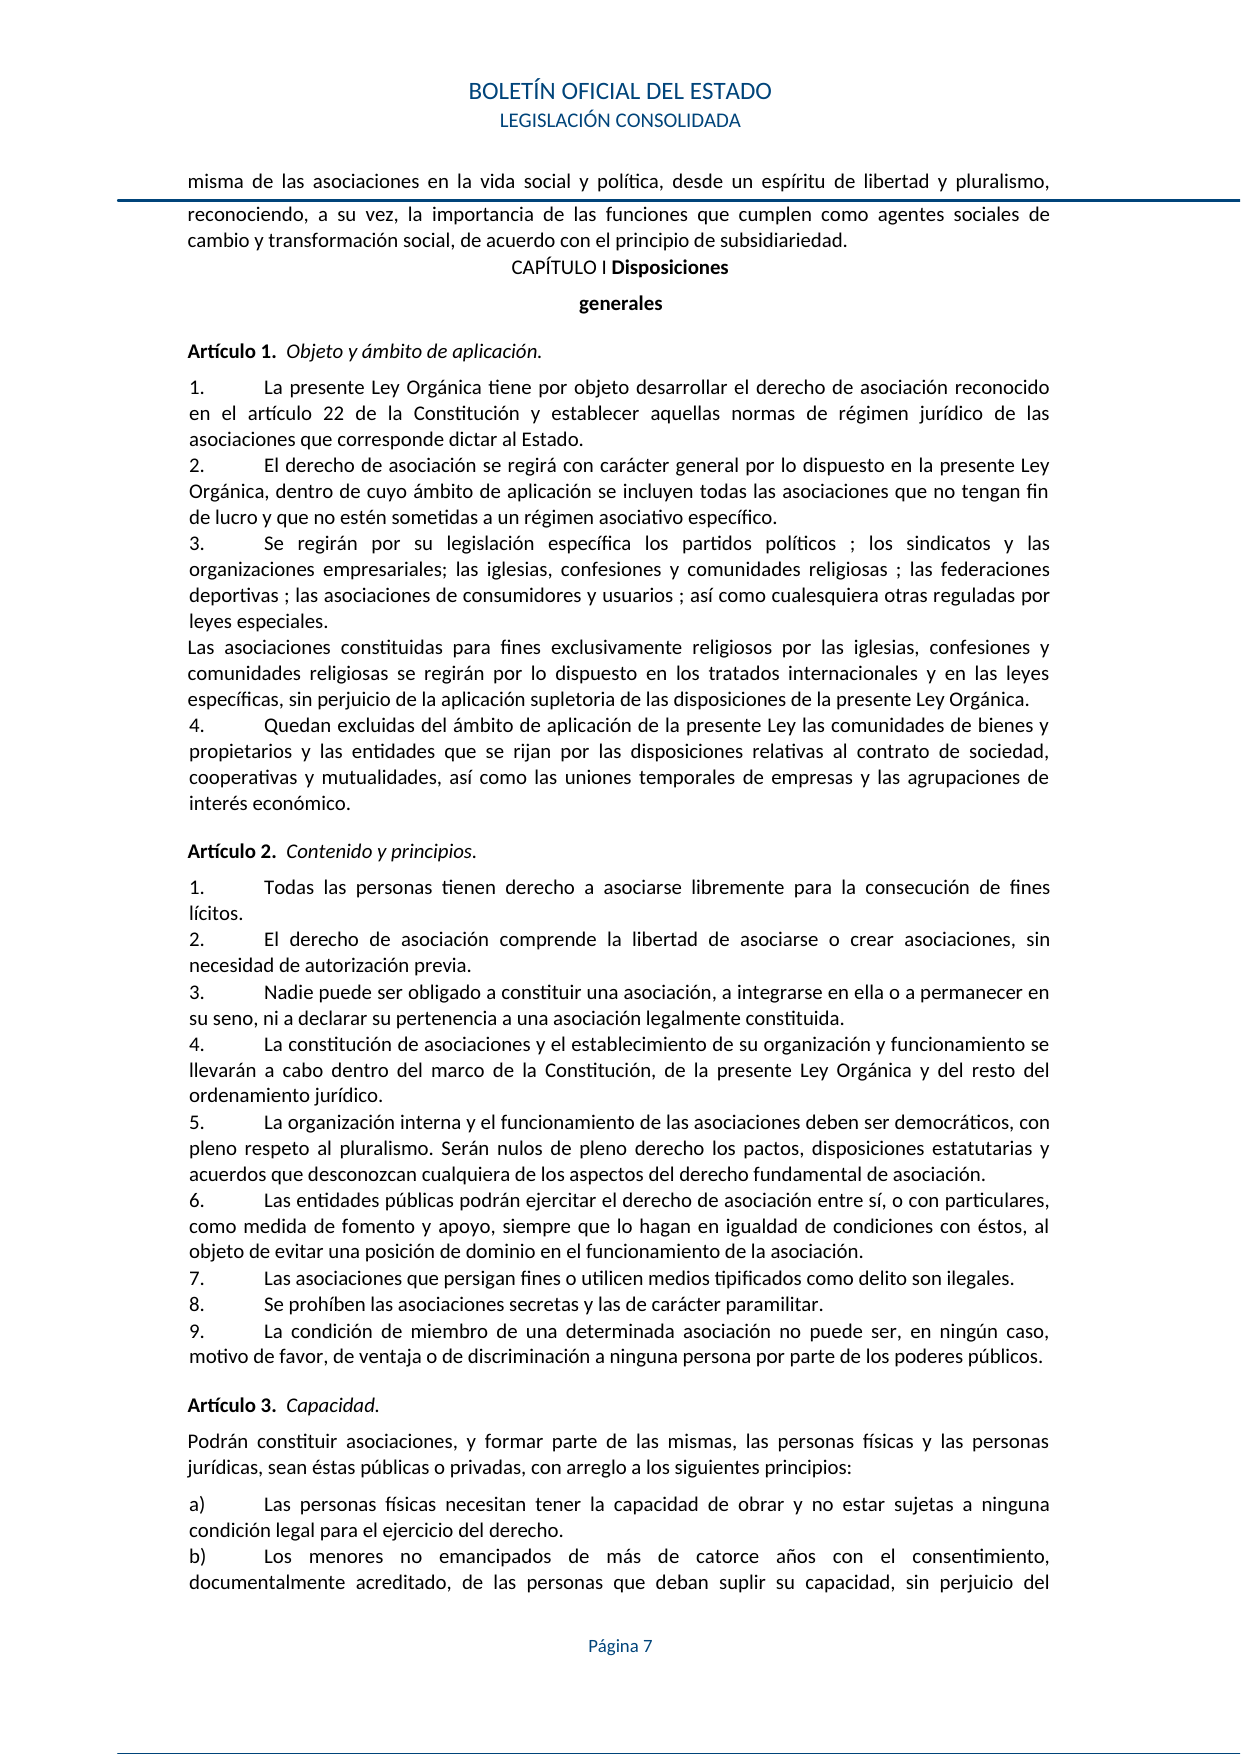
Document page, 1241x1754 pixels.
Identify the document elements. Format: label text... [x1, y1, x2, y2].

list Las personas físicas necesitan tener la capacidad de obrar y no estar sujetas a ninguna condición legal para el ejercicio del derecho. [189, 1491, 1051, 1543]
list Todas las personas tienen derecho a asociarse libremente para la consecución de fines lícitos. [189, 874, 1051, 926]
text Artículo 2. Contenido y principios. [187, 838, 1051, 864]
list El derecho de asociación se regirá con carácter general por lo dispuesto en la presente Ley Orgánica, dentro de cuyo ámbito de aplicación se incluyen todas las asociaciones que no tengan fin de lucro y que no estén sometidas a un régimen asociativo específico. [189, 452, 1051, 529]
text CAPÍTULO I Disposiciones generales [492, 254, 749, 316]
list Se prohíben las asociaciones secretas y las de carácter paramilitar. [189, 1291, 1051, 1317]
list La constitución de asociaciones y el establecimiento de su organización y funcionamiento se llevarán a cabo dentro del marco de la Constitución, de la presente Ley Orgánica y del resto del ordenamiento jurídico. [189, 1031, 1051, 1108]
list Se regirán por su legislación específica los partidos políticos ; los sindicatos y las organizaciones empresariales; las iglesias, confesiones y comunidades religiosas ; las federaciones deportivas ; las asociaciones de consumidores y usuarios ; así como cualesquiera otras reguladas por leyes especiales. [189, 530, 1051, 633]
text Artículo 3. Capacidad. [187, 1392, 1051, 1417]
list El derecho de asociación comprende la libertad de asociarse o crear asociaciones, sin necesidad de autorización previa. [189, 927, 1051, 978]
list Las asociaciones que persigan fines o utilicen medios tipificados como delito son ilegales. [189, 1265, 1051, 1291]
list La condición de miembro de una determinada asociación no puede ser, en ningún caso, motivo de favor, de ventaja o de discriminación a ninguna persona por parte de los poderes públicos. [189, 1318, 1051, 1369]
text reconociendo, a su vez, la importancia de las funciones que cumplen como agentes sociales de cambio y transformación social, de acuerdo con el principio de subsidiariedad. [187, 202, 1051, 253]
list Nadie puede ser obligado a constituir una asociación, a integrarse en ella o a permanecer en su seno, ni a declarar su pertenencia a una asociación legalmente constituida. [189, 979, 1051, 1030]
list Los menores no emancipados de más de catorce años con el consentimiento, documentalmente acreditado, de las personas que deban suplir su capacidad, sin perjuicio del [189, 1544, 1051, 1595]
list La organización interna y el funcionamiento de las asociaciones deben ser democráticos, con pleno respeto al pluralismo. Serán nulos de pleno derecho los pactos, disposiciones estatutarias y acuerdos que desconozcan cualquiera de los aspectos del derecho fundamental de asociación. [189, 1109, 1051, 1186]
list Las entidades públicas podrán ejercitar el derecho de asociación entre sí, o con particulares, como medida de fomento y apoyo, siempre que lo hagan en igualdad de condiciones con éstos, al objeto de evitar una posición de dominio en el funcionamiento de la asociación. [189, 1187, 1051, 1264]
list Quedan excluidas del ámbito de aplicación de la presente Ley las comunidades de bienes y propietarios y las entidades que se rijan por las disposiciones relativas al contrato de sociedad, cooperativas y mutualidades, así como las uniones temporales de empresas y las agrupaciones de interés económico. [189, 712, 1051, 815]
list La presente Ley Orgánica tiene por objeto desarrollar el derecho de asociación reconocido en el artículo 22 de la Constitución y establecer aquellas normas de régimen jurídico de las asociaciones que corresponde dictar al Estado. [189, 374, 1051, 451]
text Podrán constituir asociaciones, y formar parte de las mismas, las personas físicas y las personas jurídicas, sean éstas públicas o privadas, con arreglo a los siguientes principios: [187, 1428, 1051, 1479]
text Las asociaciones constituidas para fines exclusivamente religiosos por las iglesias, confesiones y comunidades religiosas se regirán por lo dispuesto en los tratados internacionales y en las leyes específicas, sin perjuicio de la aplicación supletoria de las disposiciones de la presente Ley Orgánica. [187, 634, 1051, 711]
text misma de las asociaciones en la vida social y política, desde un espíritu de libertad y pluralismo, [187, 168, 1051, 199]
text Artículo 1. Objeto y ámbito de aplicación. [187, 338, 1051, 363]
